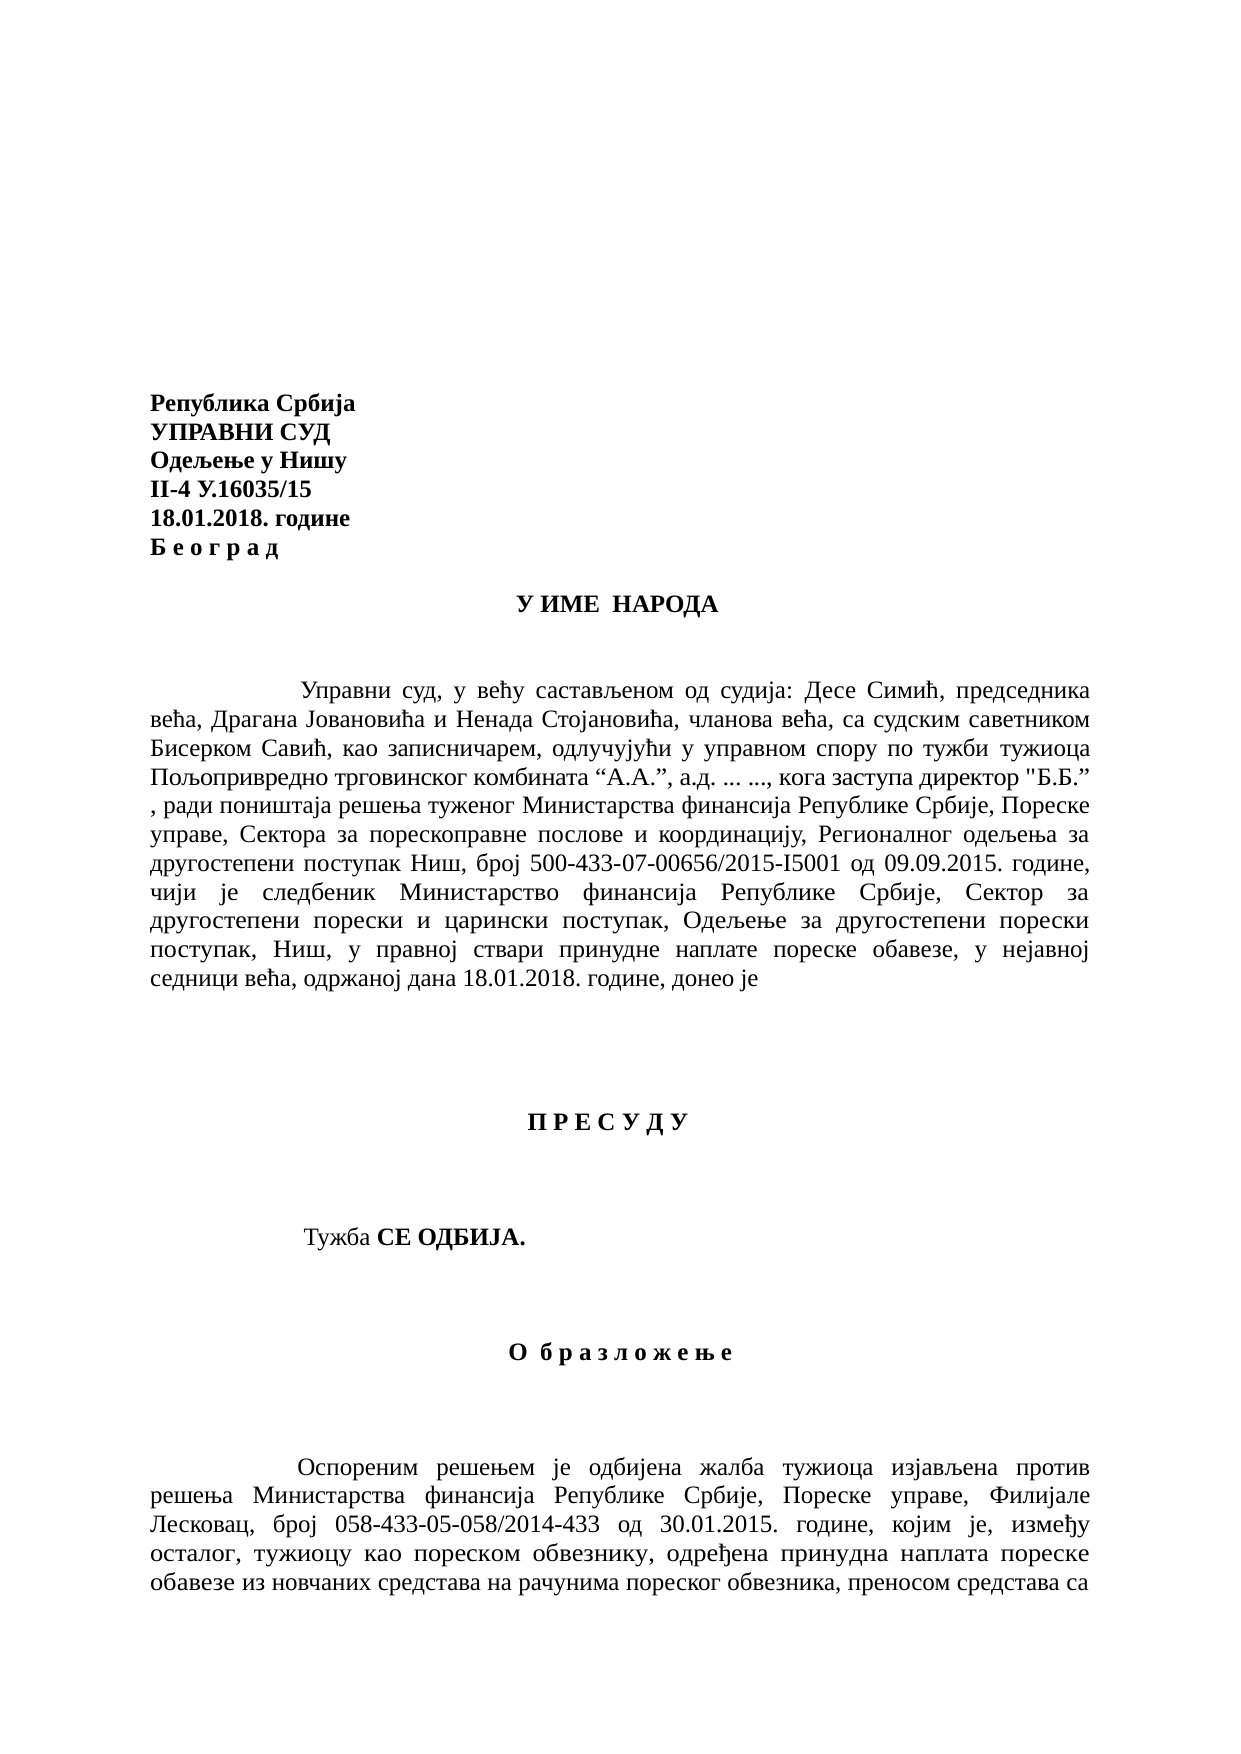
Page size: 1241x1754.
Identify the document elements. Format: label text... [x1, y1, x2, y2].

text Одељење у Нишу [150, 445, 1090, 474]
text УПРАВНИ СУД [150, 417, 1090, 445]
text Б е о г р а д [150, 532, 1090, 560]
text Република Србија [150, 388, 1090, 417]
text Тужба СЕ ОДБИЈА. [150, 1222, 1090, 1250]
text О б р а з л о ж е њ е [150, 1337, 1090, 1365]
text Управни суд, у већу састављеном од судија: Десе Симић, председника већа, Драгана Јовановића и Ненада Стојановића, чланова већа, са судским саветником Бисерком Савић, као записничарем, одлучујући у управном спору по тужби тужиоца Пољопривредно трговинског комбината “A.A.”, а.д. ... ..., кога заступа директор "Б.Б.” , ради поништаја решења туженог Министарства финансија Републике Србије, Пореске управе, Сектора за порескоправне послове и координацију, Регионалног одељења за другостепени поступак Ниш, број 500-433-07-00656/2015-I5001 од 09.09.2015. године, чији је следбеник Министарство финансија Републике Србије, Сектор за другостепени порески и царински поступак, Одељење за другостепени порески поступак, Ниш, у правној ствари принудне наплате пореске обавезе, у нејавној седници већа, одржаној дана 18.01.2018. године, донео је [150, 675, 1090, 992]
text 18.01.2018. године [150, 503, 1090, 532]
text Оспореним решењем је одбијена жалба тужиоца изјављена против решења Министарства финансија Републике Србије, Пореске управе, Филијале Лесковац, број 058-433-05-058/2014-433 од 30.01.2015. године, којим је, између осталог, тужиоцу као пореском обвезнику, одређена принудна наплата пореске обавезе из новчаних средстава на рачунима пореског обвезника, преносом средстава са [150, 1452, 1090, 1595]
text У ИМЕ НАРОДА [150, 589, 1090, 618]
text II-4 У.16035/15 [150, 474, 1090, 503]
text П Р Е С У Д У [150, 1107, 1090, 1135]
